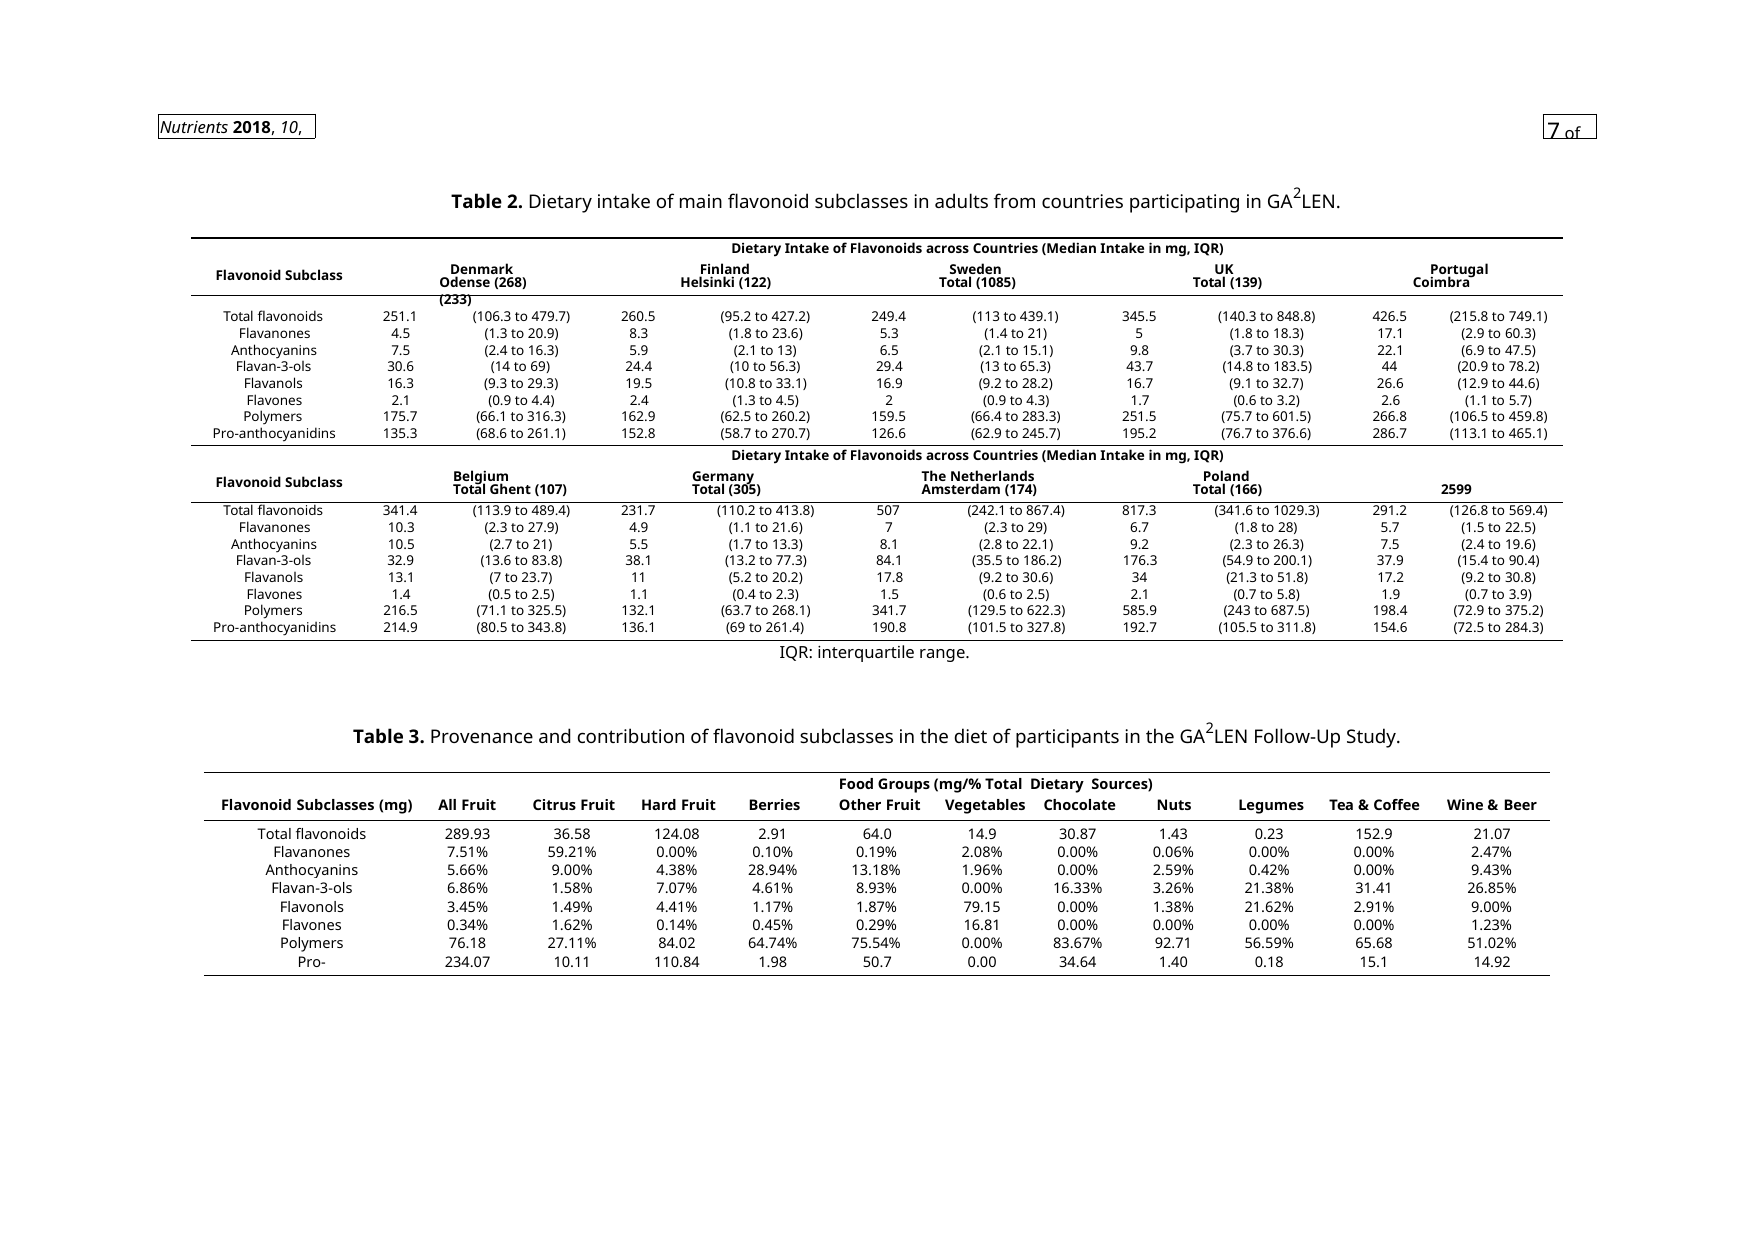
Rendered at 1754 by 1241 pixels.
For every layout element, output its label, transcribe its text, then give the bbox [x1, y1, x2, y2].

table_cell 21.38% [1221, 878, 1321, 896]
table_cell 26.85% [1432, 878, 1550, 896]
table_cell Polymers [204, 933, 410, 951]
table_cell 2.91% [1321, 896, 1432, 915]
table_cell 0.00% [930, 933, 1030, 951]
table_cell 234.07 [410, 951, 519, 974]
text Total flavonoids 341.4 (113.9 to 489.4) 231.7 (110.2 to 413.8) 507 (242.1 to 867.4) 817.3 (341.6 to 1029.3) 291.2 (126.8 to 569.4) [164, 498, 1606, 519]
table_header Total flavonoids [204, 821, 410, 841]
table_cell 1.40 [1125, 951, 1221, 974]
text Flavonoid Subclasses (mg) All Fruit Citrus Fruit Hard Fruit Berries Other Fruit Vegetables Chocolate Nuts Legumes Tea & Coffee Wine & Beer [221, 795, 1606, 815]
table_cell Pro-anthocyanidins [204, 951, 410, 974]
table_cell 75.54% [825, 933, 929, 951]
table_cell 3.45% [410, 896, 519, 915]
table_cell 31.41% [1321, 878, 1432, 896]
table_cell 1.98 [725, 951, 825, 974]
table_header 2.91 [725, 821, 825, 841]
table_cell 0.29% [825, 915, 929, 933]
table_cell 15.1 [1321, 951, 1432, 974]
table_cell 9.00% [1432, 896, 1550, 915]
table_cell 0.00% [1030, 896, 1125, 915]
table_cell 0.42% [1221, 860, 1321, 878]
table_cell 1.62% [520, 915, 624, 933]
table_cell Flavan-3-ols [204, 878, 410, 896]
table_cell 50.75 [825, 951, 929, 974]
text Flavanones 10.3 (2.3 to 27.9) 4.9 (1.1 to 21.6) 7 (2.3 to 29) 6.7 (1.8 to 28) 5.7 (1.5 to 22.5) [168, 519, 1606, 536]
text Flavones 2.1 (0.9 to 4.4) 2.4 (1.3 to 4.5) 2 (0.9 to 4.3) 1.7 (0.6 to 3.2) 2.6 (1.1 to 5.7) [172, 392, 1606, 408]
text IQR: interquartile range. [148, 636, 1601, 664]
text Table 2. Dietary intake of main flavonoid subclasses in adults from countries participating in GA2LEN. [451, 183, 1606, 214]
table_cell 0.18 [1221, 951, 1321, 974]
table_cell Flavones [204, 915, 410, 933]
table_cell 0.06% [1125, 841, 1221, 860]
table_cell 65.68% [1321, 933, 1432, 951]
text Polymers 175.7 (66.1 to 316.3) 162.9 (62.5 to 260.2) 159.5 (66.4 to 283.3) 251.5 (75.7 to 601.5) 266.8 (106.5 to 459.8) [184, 408, 1606, 425]
table_cell 0.00% [1321, 860, 1432, 878]
table_cell 0.19% [825, 841, 929, 860]
text Pro-anthocyanidins 135.3 (68.6 to 261.1) 152.8 (58.7 to 270.7) 126.6 (62.9 to 245.7) 195.2 (76.7 to 376.6) 286.7 (113.1 to 465.1) [153, 425, 1606, 442]
text Total flavonoids 251.1 (106.3 to 479.7) 260.5 (95.2 to 427.2) 249.4 (113 to 439.1) 345.5 (140.3 to 848.8) 426.5 (215.8 to 749.1) [164, 308, 1606, 325]
text Anthocyanins 10.5 (2.7 to 21) 5.5 (1.7 to 13.3) 8.1 (2.8 to 22.1) 9.2 (2.3 to 26.3) 7.5 (2.4 to 19.6) [160, 536, 1606, 552]
table_header 1.43 [1125, 821, 1221, 841]
table_cell 7.07% [624, 878, 724, 896]
table_cell 56.59% [1221, 933, 1321, 951]
table_cell 34.64 [1030, 951, 1125, 974]
table_header 0.23 [1221, 821, 1321, 841]
table_cell 6.86% [410, 878, 519, 896]
text Dietary Intake of Flavonoids across Countries (Median Intake in mg, IQR) [731, 442, 1606, 464]
text Flavanols 16.3 (9.3 to 29.3) 19.5 (10.8 to 33.1) 16.9 (9.2 to 28.2) 16.7 (9.1 to 32.7) 26.6 (12.9 to 44.6) [177, 375, 1606, 392]
text Flavones 1.4 (0.5 to 2.5) 1.1 (0.4 to 2.3) 1.5 (0.6 to 2.5) 2.1 (0.7 to 5.8) 1.9 (0.7 to 3.9) [172, 586, 1606, 602]
table_cell 0.00% [1221, 841, 1321, 860]
text Flavan-3-ols 30.6 (14 to 69) 24.4 (10 to 56.3) 29.4 (13 to 65.3) 43.7 (14.8 to 183.5) 44 (20.9 to 78.2) [169, 358, 1606, 375]
table_cell 0.14% [624, 915, 724, 933]
table_cell 9.00% [520, 860, 624, 878]
table_cell 1.87% [825, 896, 929, 915]
table_cell 1.58% [520, 878, 624, 896]
table_cell 1.49% [520, 896, 624, 915]
table_cell 0.00% [1030, 915, 1125, 933]
table_header 21.07 [1432, 821, 1550, 841]
text Flavonoid Subclass Belgium Germany The Netherlands Poland Total Ghent (107) Total (305) Amsterdam (174) Total (166) 2599 [215, 469, 1472, 498]
table_cell 2.47% [1432, 841, 1550, 860]
table_cell 5.66% [410, 860, 519, 878]
table_cell 9.43% [1432, 860, 1550, 878]
table_cell 0.00 [930, 951, 1030, 974]
table_cell 28.94% [725, 860, 825, 878]
table_cell 2.08% [930, 841, 1030, 860]
table_cell 2.59% [1125, 860, 1221, 878]
table_cell Anthocyanins [204, 860, 410, 878]
table_header 124.08 [624, 821, 724, 841]
table_cell 0.00% [1030, 841, 1125, 860]
table_cell 59.21% [520, 841, 624, 860]
table_cell 13.18% [825, 860, 929, 878]
text Flavanones 4.5 (1.3 to 20.9) 8.3 (1.8 to 23.6) 5.3 (1.4 to 21) 5 (1.8 to 18.3) 17.1 (2.9 to 60.3) [168, 325, 1606, 342]
table_cell 4.61% [725, 878, 825, 896]
table_cell 0.00% [624, 841, 724, 860]
table_cell 0.00% [1321, 915, 1432, 933]
table_cell 3.26% [1125, 878, 1221, 896]
table_header 152.9 [1321, 821, 1432, 841]
table_header 289.93 [410, 821, 519, 841]
table_header 36.58 [520, 821, 624, 841]
text Flavonoid Subclass Denmark Finland Sweden UK Portugal Odense (268) Helsinki (122) Total (1085) Total (139) Coimbra [215, 262, 1500, 295]
table_cell 27.11% [520, 933, 624, 951]
table_cell 0.00% [1221, 915, 1321, 933]
text Anthocyanins 7.5 (2.4 to 16.3) 5.9 (2.1 to 13) 6.5 (2.1 to 15.1) 9.8 (3.7 to 30.3) 22.1 (6.9 to 47.5) [160, 342, 1606, 358]
table_cell 0.10% [725, 841, 825, 860]
table_cell Flavanones [204, 841, 410, 860]
table_cell Flavonols [204, 896, 410, 915]
table_cell 110.84 [624, 951, 724, 974]
table_cell 4.41% [624, 896, 724, 915]
table_cell 1.96% [930, 860, 1030, 878]
table_cell 1.17% [725, 896, 825, 915]
table_cell 16.33% [1030, 878, 1125, 896]
table_cell 7.51% [410, 841, 519, 860]
table_cell 76.18% [410, 933, 519, 951]
table_cell 0.00% [1125, 915, 1221, 933]
table_cell 84.02% [624, 933, 724, 951]
table_cell 10.11 [520, 951, 624, 974]
table_cell 0.00% [1321, 841, 1432, 860]
table_header 30.87 [1030, 821, 1125, 841]
table_cell 0.34% [410, 915, 519, 933]
table_cell 0.00% [1030, 860, 1125, 878]
text (233) [215, 296, 1500, 308]
text Flavanols 13.1 (7 to 23.7) 11 (5.2 to 20.2) 17.8 (9.2 to 30.6) 34 (21.3 to 51.8) 17.2 (9.2 to 30.8) [173, 569, 1606, 586]
table_cell 1.23% [1432, 915, 1550, 933]
text Pro-anthocyanidins 214.9 (80.5 to 343.8) 136.1 (69 to 261.4) 190.8 (101.5 to 327.8) 192.7 (105.5 to 311.8) 154.6 (72.5 to 284.3) [150, 619, 1606, 636]
table_cell 0.00% [930, 878, 1030, 896]
text Table 3. Provenance and contribution of flavonoid subclasses in the diet of participants in the GA2LEN Follow-Up Study. [148, 718, 1606, 749]
table_cell 0.45% [725, 915, 825, 933]
text Dietary Intake of Flavonoids across Countries (Median Intake in mg, IQR) [731, 235, 1606, 257]
table_cell 14.92 [1432, 951, 1550, 974]
table_cell 83.67% [1030, 933, 1125, 951]
text Food Groups (mg/% Total Dietary Sources) [839, 770, 1606, 794]
table_header 14.9 [930, 821, 1030, 841]
table_cell 79.15% [930, 896, 1030, 915]
text Polymers 216.5 (71.1 to 325.5) 132.1 (63.7 to 268.1) 341.7 (129.5 to 622.3) 585.9 (243 to 687.5) 198.4 (72.9 to 375.2) [181, 602, 1606, 619]
table_header 64.09 [825, 821, 929, 841]
table_cell 1.38% [1125, 896, 1221, 915]
table_cell 64.74% [725, 933, 825, 951]
text Flavan-3-ols 32.9 (13.6 to 83.8) 38.1 (13.2 to 77.3) 84.1 (35.5 to 186.2) 176.3 (54.9 to 200.1) 37.9 (15.4 to 90.4) [169, 552, 1606, 569]
table_cell 16.81% [930, 915, 1030, 933]
table_cell 8.93% [825, 878, 929, 896]
table_cell 51.02% [1432, 933, 1550, 951]
table_cell 21.62% [1221, 896, 1321, 915]
table_cell 92.71% [1125, 933, 1221, 951]
table_cell 4.38% [624, 860, 724, 878]
